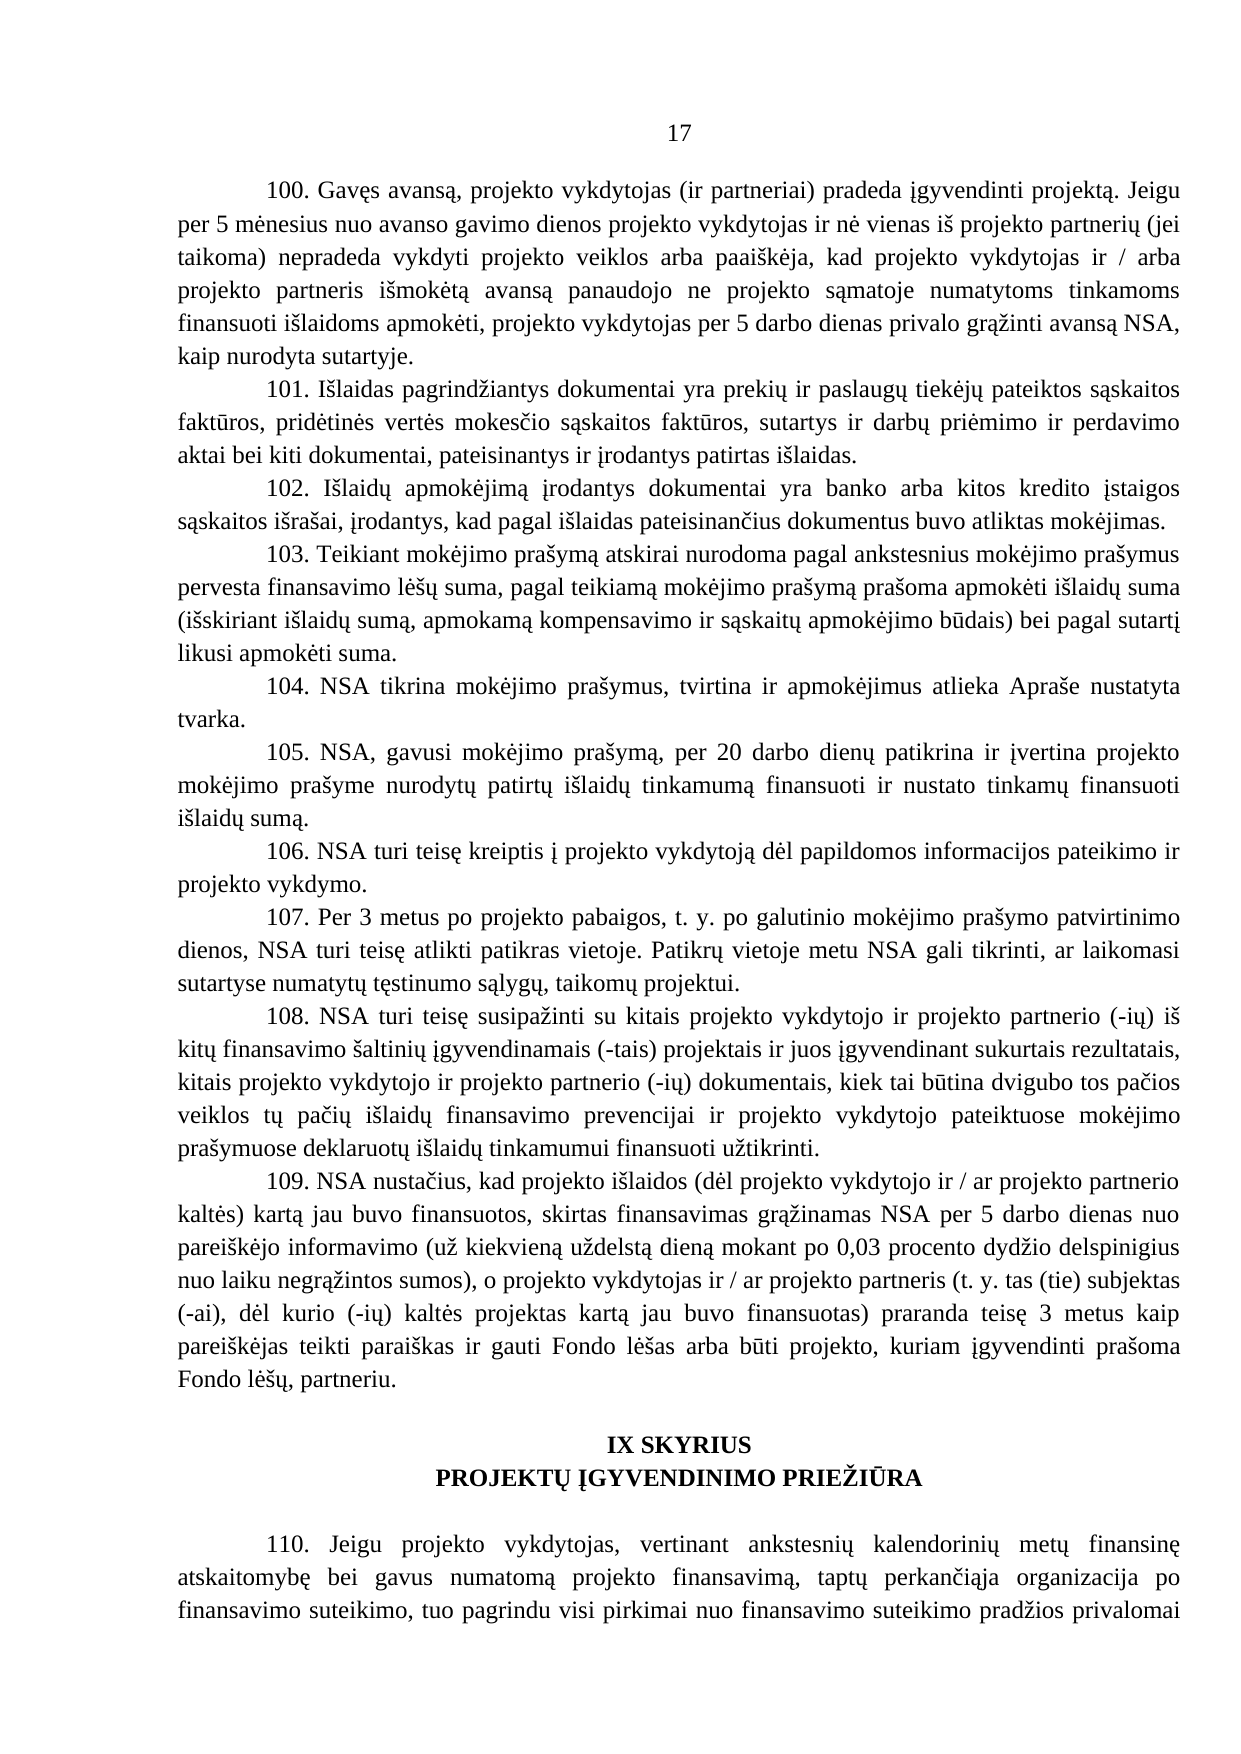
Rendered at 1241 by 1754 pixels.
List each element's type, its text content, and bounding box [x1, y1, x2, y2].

text 104. NSA tikrina mokėjimo prašymus, tvirtina ir apmokėjimus atlieka Apraše nustatyta tvarka. [177, 671, 1181, 733]
text 100. Gavęs avansą, projekto vykdytojas (ir partneriai) pradeda įgyvendinti projektą. Jeigu per 5 mėnesius nuo avanso gavimo dienos projekto vykdytojas ir nė vienas iš projekto partnerių (jei taikoma) nepradeda vykdyti projekto veiklos arba paaiškėja, kad projekto vykdytojas ir / arba projekto partneris išmokėtą avansą panaudojo ne projekto sąmatoje numatytoms tinkamoms finansuoti išlaidoms apmokėti, projekto vykdytojas per 5 darbo dienas privalo grąžinti avansą NSA, kaip nurodyta sutartyje. [177, 176, 1181, 369]
text PROJEKTŲ ĮGYVENDINIMO PRIEŽIŪRA [177, 1463, 1181, 1492]
text IX SKYRIUS [177, 1430, 1181, 1459]
text 110. Jeigu projekto vykdytojas, vertinant ankstesnių kalendorinių metų finansinę atskaitomybę bei gavus numatomą projekto finansavimą, taptų perkančiąja organizacija po finansavimo suteikimo, tuo pagrindu visi pirkimai nuo finansavimo suteikimo pradžios privalomai [177, 1529, 1181, 1624]
text 108. NSA turi teisę susipažinti su kitais projekto vykdytojo ir projekto partnerio (-ių) iš kitų finansavimo šaltinių įgyvendinamais (-tais) projektais ir juos įgyvendinant sukurtais rezultatais, kitais projekto vykdytojo ir projekto partnerio (-ių) dokumentais, kiek tai būtina dvigubo tos pačios veiklos tų pačių išlaidų finansavimo prevencijai ir projekto vykdytojo pateiktuose mokėjimo prašymuose deklaruotų išlaidų tinkamumui finansuoti užtikrinti. [177, 1001, 1181, 1162]
text 102. Išlaidų apmokėjimą įrodantys dokumentai yra banko arba kitos kredito įstaigos sąskaitos išrašai, įrodantys, kad pagal išlaidas pateisinančius dokumentus buvo atliktas mokėjimas. [177, 473, 1181, 534]
text 109. NSA nustačius, kad projekto išlaidos (dėl projekto vykdytojo ir / ar projekto partnerio kaltės) kartą jau buvo finansuotos, skirtas finansavimas grąžinamas NSA per 5 darbo dienas nuo pareiškėjo informavimo (už kiekvieną uždelstą dieną mokant po 0,03 procento dydžio delspinigius nuo laiku negrąžintos sumos), o projekto vykdytojas ir / ar projekto partneris (t. y. tas (tie) subjektas (-ai), dėl kurio (-ių) kaltės projektas kartą jau buvo finansuotas) praranda teisę 3 metus kaip pareiškėjas teikti paraiškas ir gauti Fondo lėšas arba būti projekto, kuriam įgyvendinti prašoma Fondo lėšų, partneriu. [177, 1166, 1181, 1393]
text 105. NSA, gavusi mokėjimo prašymą, per 20 darbo dienų patikrina ir įvertina projekto mokėjimo prašyme nurodytų patirtų išlaidų tinkamumą finansuoti ir nustato tinkamų finansuoti išlaidų sumą. [177, 737, 1181, 832]
text 107. Per 3 metus po projekto pabaigos, t. y. po galutinio mokėjimo prašymo patvirtinimo dienos, NSA turi teisę atlikti patikras vietoje. Patikrų vietoje metu NSA gali tikrinti, ar laikomasi sutartyse numatytų tęstinumo sąlygų, taikomų projektui. [177, 902, 1181, 997]
text 106. NSA turi teisę kreiptis į projekto vykdytoją dėl papildomos informacijos pateikimo ir projekto vykdymo. [177, 836, 1181, 898]
text 103. Teikiant mokėjimo prašymą atskirai nurodoma pagal ankstesnius mokėjimo prašymus pervesta finansavimo lėšų suma, pagal teikiamą mokėjimo prašymą prašoma apmokėti išlaidų suma (išskiriant išlaidų sumą, apmokamą kompensavimo ir sąskaitų apmokėjimo būdais) bei pagal sutartį likusi apmokėti suma. [177, 539, 1181, 667]
text 101. Išlaidas pagrindžiantys dokumentai yra prekių ir paslaugų tiekėjų pateiktos sąskaitos faktūros, pridėtinės vertės mokesčio sąskaitos faktūros, sutartys ir darbų priėmimo ir perdavimo aktai bei kiti dokumentai, pateisinantys ir įrodantys patirtas išlaidas. [177, 374, 1181, 468]
